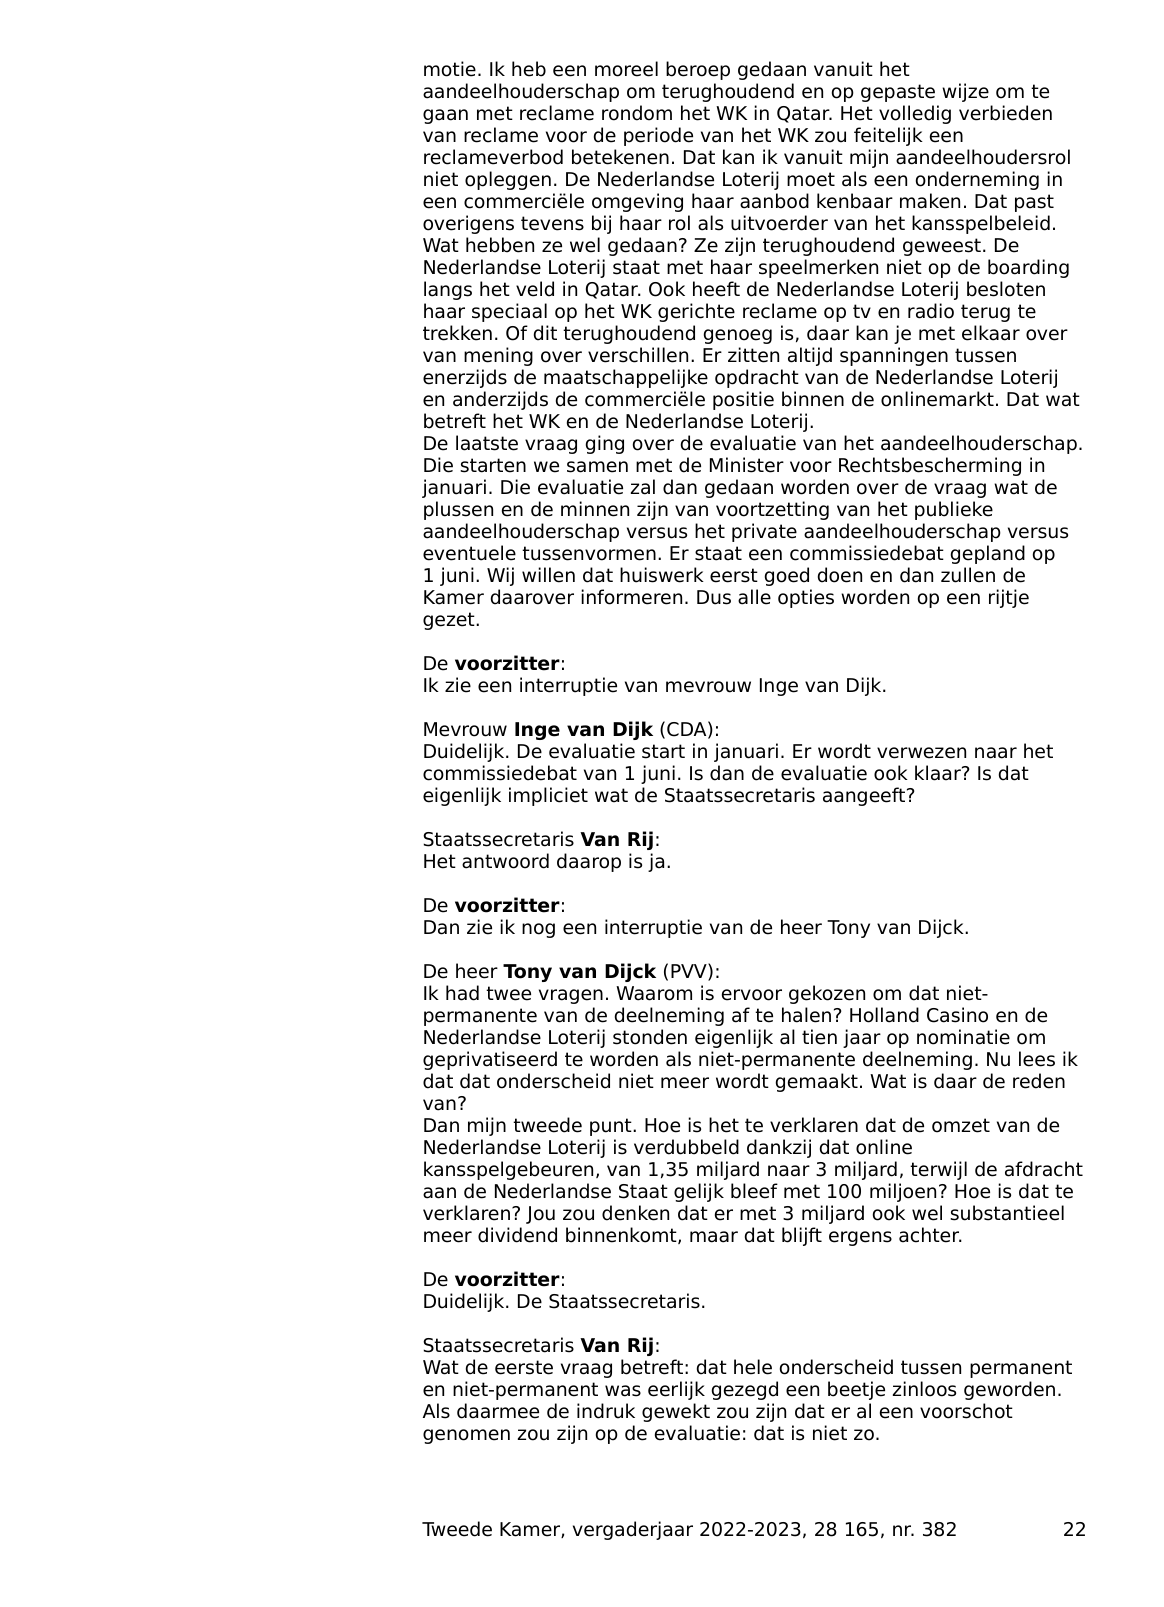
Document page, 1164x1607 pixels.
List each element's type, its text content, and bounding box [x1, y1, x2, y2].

text Wat de eerste vraag betreft: dat hele onderscheid tussen permanent en niet-permanent was eerlijk gezegd een beetje zinloos geworden. Als daarmee de indruk gewekt zou zijn dat er al een voorschot genomen zou zijn op de evaluatie: dat is niet zo. [422, 1357, 1087, 1445]
text Duidelijk. De evaluatie start in januari. Er wordt verwezen naar het commissiedebat van 1 juni. Is dan de evaluatie ook klaar? Is dat eigenlijk impliciet wat de Staatssecretaris aangeeft? [422, 741, 1087, 807]
text Staatssecretaris Van Rij: [422, 829, 1087, 851]
text motie. Ik heb een moreel beroep gedaan vanuit het aandeelhouderschap om terughoudend en op gepaste wijze om te gaan met reclame rondom het WK in Qatar. Het volledig verbieden van reclame voor de periode van het WK zou feitelijk een reclameverbod betekenen. Dat kan ik vanuit mijn aandeelhoudersrol niet opleggen. De Nederlandse Loterij moet als een onderneming in een commerciële omgeving haar aanbod kenbaar maken. Dat past overigens tevens bij haar rol als uitvoerder van het kansspelbeleid. [422, 59, 1087, 235]
text Mevrouw Inge van Dijk (CDA): [422, 719, 1087, 741]
text De voorzitter: [422, 653, 1087, 675]
text Dan zie ik nog een interruptie van de heer Tony van Dijck. [422, 917, 1087, 939]
text Het antwoord daarop is ja. [422, 851, 1087, 873]
text De heer Tony van Dijck (PVV): [422, 961, 1087, 983]
text Dan mijn tweede punt. Hoe is het te verklaren dat de omzet van de Nederlandse Loterij is verdubbeld dankzij dat online kansspelgebeuren, van 1,35 miljard naar 3 miljard, terwijl de afdracht aan de Nederlandse Staat gelijk bleef met 100 miljoen? Hoe is dat te verklaren? Jou zou denken dat er met 3 miljard ook wel substantieel meer dividend binnenkomt, maar dat blijft ergens achter. [422, 1115, 1087, 1247]
text Wat hebben ze wel gedaan? Ze zijn terughoudend geweest. De Nederlandse Loterij staat met haar speelmerken niet op de boarding langs het veld in Qatar. Ook heeft de Nederlandse Loterij besloten haar speciaal op het WK gerichte reclame op tv en radio terug te trekken. Of dit terughoudend genoeg is, daar kan je met elkaar over van mening over verschillen. Er zitten altijd spanningen tussen enerzijds de maatschappelijke opdracht van de Nederlandse Loterij en anderzijds de commerciële positie binnen de onlinemarkt. Dat wat betreft het WK en de Nederlandse Loterij. [422, 235, 1087, 433]
text Ik zie een interruptie van mevrouw Inge van Dijk. [422, 675, 1087, 697]
text Staatssecretaris Van Rij: [422, 1335, 1087, 1357]
text Ik had twee vragen. Waarom is ervoor gekozen om dat niet-permanente van de deelneming af te halen? Holland Casino en de Nederlandse Loterij stonden eigenlijk al tien jaar op nominatie om geprivatiseerd te worden als niet-permanente deelneming. Nu lees ik dat dat onderscheid niet meer wordt gemaakt. Wat is daar de reden van? [422, 983, 1087, 1115]
text Duidelijk. De Staatssecretaris. [422, 1291, 1087, 1313]
text De voorzitter: [422, 1269, 1087, 1291]
text De laatste vraag ging over de evaluatie van het aandeelhouderschap. Die starten we samen met de Minister voor Rechtsbescherming in januari. Die evaluatie zal dan gedaan worden over de vraag wat de plussen en de minnen zijn van voortzetting van het publieke aandeelhouderschap versus het private aandeelhouderschap versus eventuele tussenvormen. Er staat een commissiedebat gepland op 1 juni. Wij willen dat huiswerk eerst goed doen en dan zullen de Kamer daarover informeren. Dus alle opties worden op een rijtje gezet. [422, 433, 1087, 631]
text De voorzitter: [422, 895, 1087, 917]
